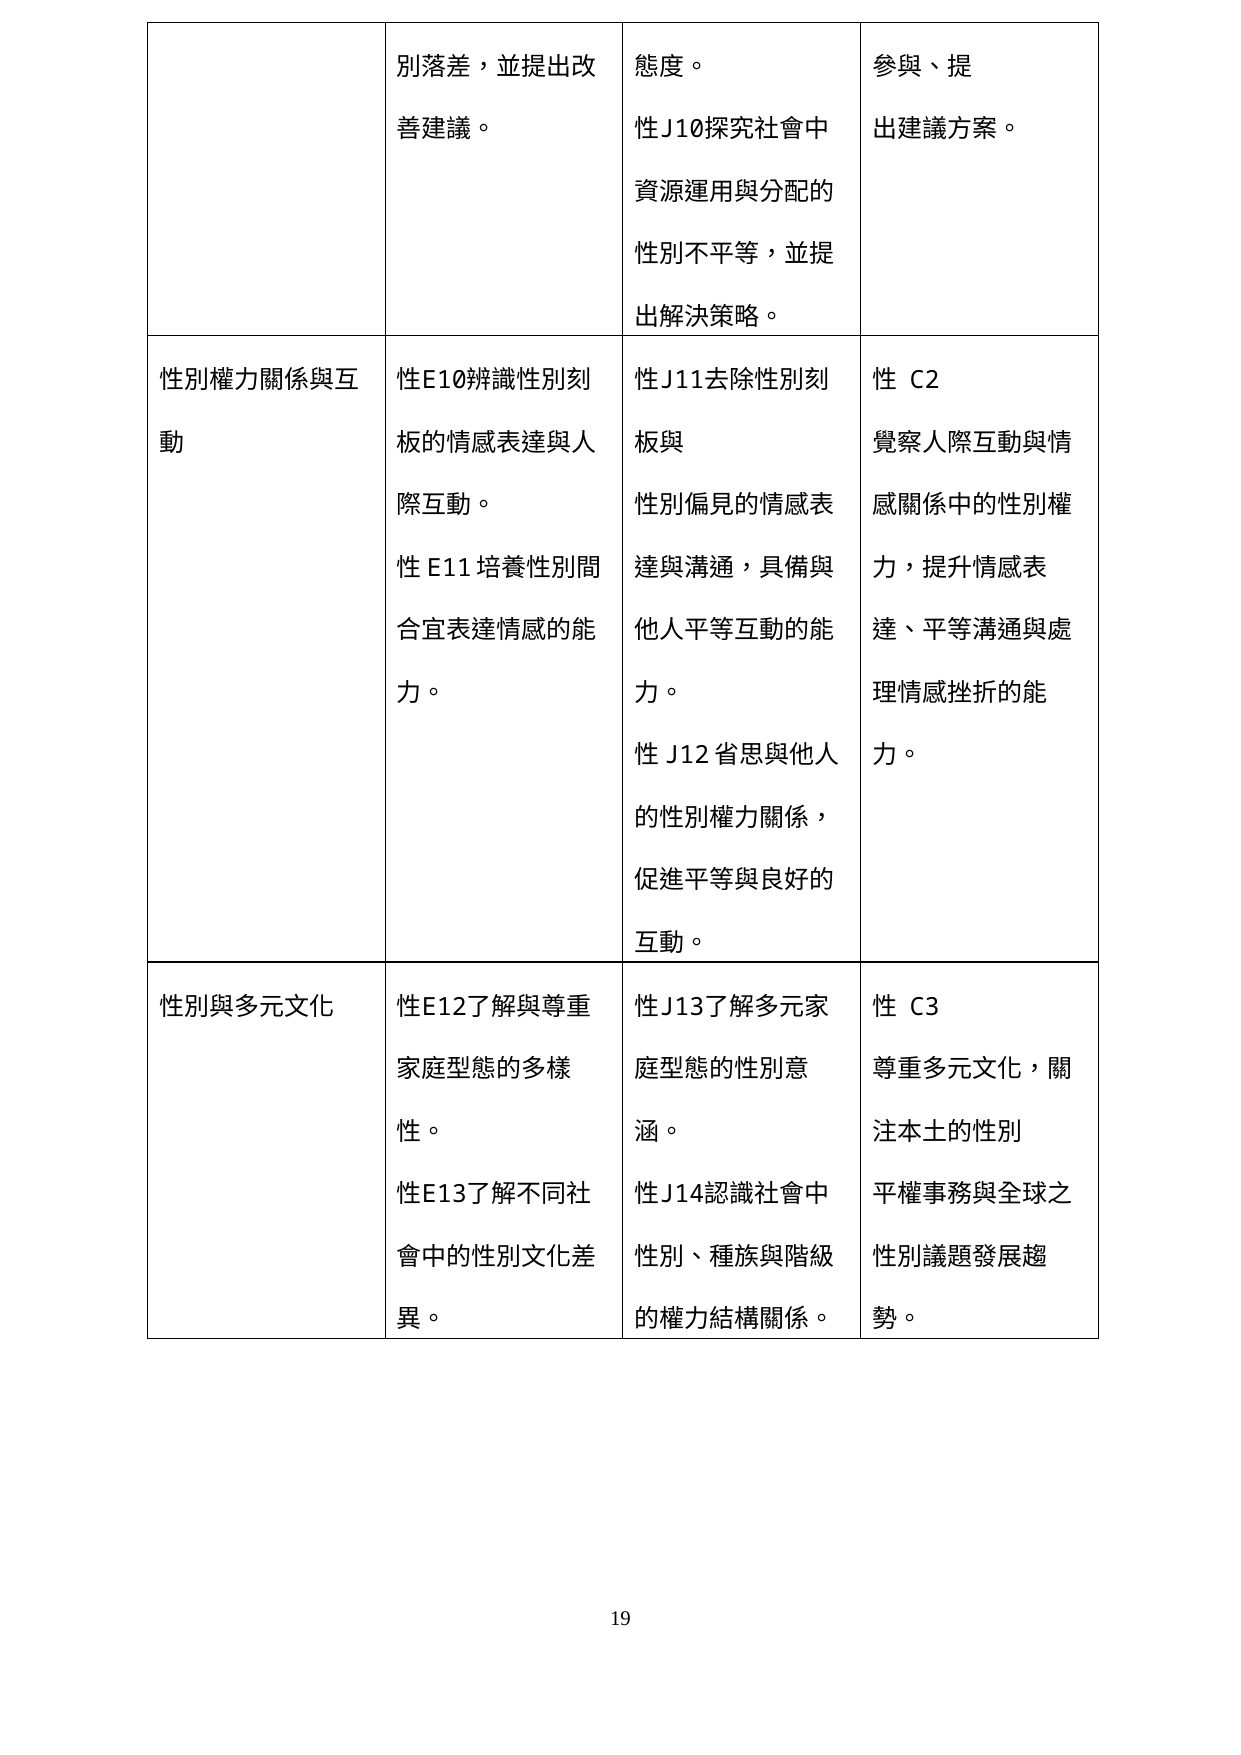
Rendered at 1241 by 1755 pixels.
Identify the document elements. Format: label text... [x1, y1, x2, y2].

table_cell 性J13了解多元家庭型態的性別意涵。 性J14認識社會中性別、種族與階級的權力結構關係。 [623, 963, 860, 1337]
table_cell 性別與多元文化 [148, 963, 385, 1337]
table_cell 性E12了解與尊重家庭型態的多樣性。 性E13了解不同社會中的性別文化差異。 [386, 963, 622, 1337]
table_cell 性別權力關係與互動 [148, 336, 385, 961]
table_cell 性 C2 覺察人際互動與情感關係中的性別權力，提升情感表達、平等溝通與處理情感挫折的能力。 [861, 336, 1098, 961]
table_cell 別落差，並提出改善建議。 [386, 23, 622, 335]
table_cell 態度。 性J10探究社會中資源運用與分配的性別不平等，並提出解決策略。 [623, 23, 860, 335]
table_cell 性 C3 尊重多元文化，關注本土的性別 平權事務與全球之性別議題發展趨勢。 [861, 963, 1098, 1337]
table_cell 參與、提 出建議方案。 [861, 23, 1098, 335]
table_cell [148, 23, 385, 335]
table_cell 性J11去除性別刻板與 性別偏見的情感表達與溝通，具備與他人平等互動的能力。 性J12省思與他人的性別權力關係，促進平等與良好的互動。 [623, 336, 860, 961]
table_cell 性E10辨識性別刻 板的情感表達與人際互動。 性E11培養性別間合宜表達情感的能力。 [386, 336, 622, 961]
